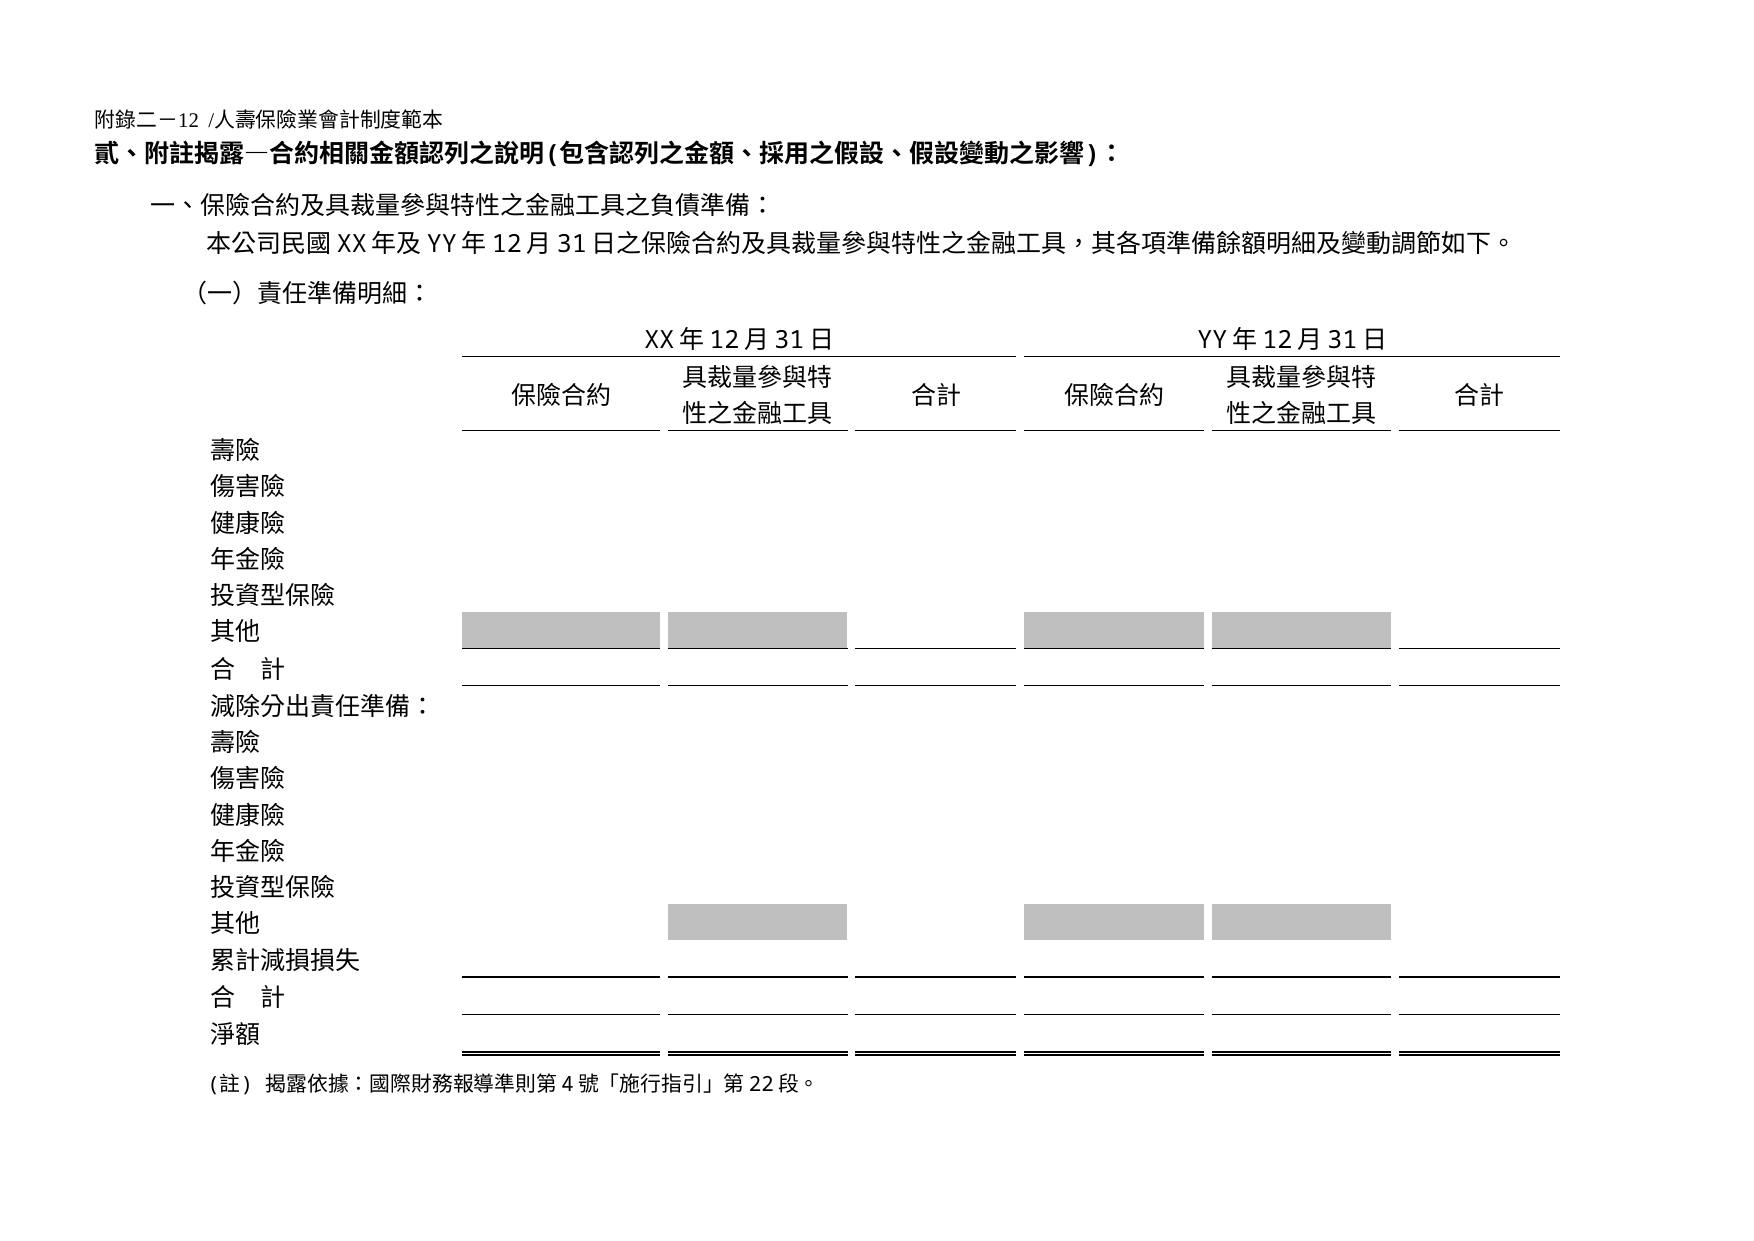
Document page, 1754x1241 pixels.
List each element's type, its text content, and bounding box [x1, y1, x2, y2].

table_cell [1204, 648, 1212, 685]
table_cell [660, 503, 668, 539]
table_cell [855, 576, 1016, 612]
table_cell [660, 357, 668, 429]
table_cell [848, 759, 855, 795]
table_cell [1024, 576, 1204, 612]
table_cell [1212, 612, 1391, 648]
table_cell 年金險 [207, 831, 462, 868]
table_cell [668, 831, 847, 868]
table_cell [1399, 795, 1560, 831]
table_cell [668, 1015, 847, 1051]
table_cell [855, 795, 1016, 831]
table_cell [1399, 759, 1560, 795]
table_cell [1016, 648, 1024, 685]
table_cell 傷害險 [207, 759, 462, 795]
table_cell [855, 612, 1016, 648]
table_cell [1024, 940, 1204, 976]
table_cell [1212, 795, 1391, 831]
table_cell [1204, 868, 1212, 904]
table_cell [855, 868, 1016, 904]
table_cell [1212, 431, 1391, 467]
table_cell [668, 940, 847, 976]
table_cell [660, 648, 668, 685]
table_cell 合計 [1399, 357, 1560, 429]
table_cell [1391, 723, 1399, 759]
table_cell [848, 723, 855, 759]
table_cell [1024, 978, 1204, 1014]
table_cell [1212, 904, 1391, 940]
table_cell [660, 868, 668, 904]
table_cell [660, 685, 668, 723]
table_cell [1391, 940, 1399, 976]
table_cell [1212, 467, 1391, 503]
table_cell [462, 940, 660, 976]
table_cell [1391, 576, 1399, 612]
table_cell [1024, 649, 1204, 685]
table_cell [462, 539, 660, 576]
table_cell [848, 1014, 855, 1051]
table_cell 累計減損損失 [207, 940, 462, 976]
table_cell [1399, 1015, 1560, 1051]
table_cell 淨額 [207, 1014, 462, 1051]
table_cell [668, 686, 847, 723]
table_cell [1016, 467, 1024, 503]
table_cell [855, 940, 1016, 976]
table_cell [1016, 430, 1024, 467]
table_cell [1016, 795, 1024, 831]
table_cell 其他 [207, 904, 462, 940]
table_cell [1016, 976, 1024, 1014]
table_cell [1391, 759, 1399, 795]
table_cell [1024, 723, 1204, 759]
table_cell [1212, 576, 1391, 612]
table_cell [462, 904, 660, 940]
table_cell [848, 612, 855, 648]
table_cell [462, 759, 660, 795]
table_cell [1204, 976, 1212, 1014]
table_cell [1024, 831, 1204, 868]
table_cell [660, 759, 668, 795]
table_cell [1204, 795, 1212, 831]
table_cell [855, 978, 1016, 1014]
table_cell [1399, 686, 1560, 723]
table_cell [660, 831, 668, 868]
table_cell [668, 904, 847, 940]
table_cell [1391, 357, 1399, 429]
table_cell [660, 612, 668, 648]
table_cell [1391, 685, 1399, 723]
table_cell [1204, 723, 1212, 759]
table_cell 傷害險 [207, 467, 462, 503]
table_cell [1391, 976, 1399, 1014]
table_cell [668, 795, 847, 831]
table_cell [1399, 467, 1560, 503]
table_cell [1024, 503, 1204, 539]
table_cell [1212, 831, 1391, 868]
table_cell [1204, 357, 1212, 429]
table_cell 保險合約 [462, 357, 660, 429]
table_cell [660, 723, 668, 759]
table_cell [1024, 759, 1204, 795]
table_cell [1204, 612, 1212, 648]
table_cell [660, 976, 668, 1014]
table_cell [1024, 868, 1204, 904]
table_cell [660, 795, 668, 831]
table_cell 健康險 [207, 503, 462, 539]
table_cell [855, 723, 1016, 759]
table_cell [848, 648, 855, 685]
table_cell [1204, 503, 1212, 539]
table_cell [1016, 1014, 1024, 1051]
table_cell [1391, 503, 1399, 539]
table_cell 壽險 [207, 723, 462, 759]
table_cell [660, 1014, 668, 1051]
table_cell [1016, 612, 1024, 648]
text (註) 揭露依據：國際財務報導準則第4號「施行指引」第22段。 [207, 1068, 1659, 1097]
table_cell [1016, 503, 1024, 539]
table_cell [848, 904, 855, 940]
table_cell 投資型保險 [207, 868, 462, 904]
table_header XX年12月31日 [462, 320, 1016, 356]
table_cell [1391, 648, 1399, 685]
table_cell [1391, 539, 1399, 576]
table_cell [848, 357, 855, 429]
table_cell [1016, 904, 1024, 940]
table_cell [462, 576, 660, 612]
table_header [207, 320, 462, 356]
table_cell [462, 649, 660, 685]
table_cell [462, 467, 660, 503]
table_cell 合 計 [207, 648, 462, 685]
text 貳、附註揭露—合約相關金額認列之說明(包含認列之金額、採用之假設、假設變動之影響)： [94, 133, 1659, 170]
table_cell [1399, 978, 1560, 1014]
table_cell [1391, 430, 1399, 467]
table_cell [1024, 904, 1204, 940]
table_cell [855, 503, 1016, 539]
table_cell 具裁量參與特性之金融工具 [668, 357, 847, 429]
table_cell [855, 467, 1016, 503]
table_cell [1016, 868, 1024, 904]
table_cell [1399, 831, 1560, 868]
table_cell 保險合約 [1024, 357, 1204, 429]
table_cell [1016, 759, 1024, 795]
table_cell [1016, 576, 1024, 612]
table_cell 減除分出責任準備： [207, 685, 660, 723]
table_cell [848, 831, 855, 868]
table_cell [855, 686, 1016, 723]
table_cell [207, 356, 462, 429]
table_cell [462, 831, 660, 868]
table_cell [1016, 685, 1024, 723]
table_cell [1016, 940, 1024, 976]
table_cell [855, 904, 1016, 940]
table_cell [462, 978, 660, 1014]
table_cell [462, 723, 660, 759]
table_cell [660, 539, 668, 576]
table_cell [848, 940, 855, 976]
table_cell [1212, 503, 1391, 539]
table_header [1016, 320, 1024, 356]
table_cell [1204, 759, 1212, 795]
table_cell [1016, 831, 1024, 868]
table_cell [1024, 1015, 1204, 1051]
table_cell [1391, 868, 1399, 904]
table_cell [668, 576, 847, 612]
table_cell [848, 467, 855, 503]
table_cell [1204, 539, 1212, 576]
table_cell [1399, 723, 1560, 759]
table_cell [1212, 940, 1391, 976]
table_cell [1024, 686, 1204, 723]
table_cell [1399, 649, 1560, 685]
table_cell [668, 431, 847, 467]
table_cell [462, 503, 660, 539]
text 本公司民國XX年及YY年12月31日之保險合約及具裁量參與特性之金融工具，其各項準備餘額明細及變動調節如下。 [207, 232, 1659, 257]
table_cell [668, 759, 847, 795]
table_cell [668, 612, 847, 648]
table_cell [1399, 539, 1560, 576]
table_cell 壽險 [207, 430, 462, 467]
table_header YY年12月31日 [1024, 320, 1560, 356]
table_cell [668, 978, 847, 1014]
table_cell [848, 576, 855, 612]
table_cell [855, 831, 1016, 868]
table_cell [1399, 612, 1560, 648]
table_cell [855, 431, 1016, 467]
table_cell [1204, 685, 1212, 723]
table_cell [848, 868, 855, 904]
table_cell [1204, 576, 1212, 612]
table_cell [1024, 467, 1204, 503]
table_cell [1391, 795, 1399, 831]
table_cell [462, 612, 660, 648]
table_cell [462, 431, 660, 467]
table_cell 健康險 [207, 795, 462, 831]
table_cell [1391, 904, 1399, 940]
table_cell [462, 868, 660, 904]
table_cell [668, 723, 847, 759]
table_cell [848, 685, 855, 723]
table_cell [855, 759, 1016, 795]
table_cell [1391, 467, 1399, 503]
table_cell [1399, 904, 1560, 940]
table_cell [1399, 868, 1560, 904]
table_cell 具裁量參與特性之金融工具 [1212, 357, 1391, 429]
table_cell 合 計 [207, 976, 462, 1014]
table_cell [1204, 430, 1212, 467]
table_cell [1212, 759, 1391, 795]
table_cell [668, 503, 847, 539]
table_cell 其他 [207, 612, 462, 648]
table_cell 投資型保險 [207, 576, 462, 612]
table_cell [660, 904, 668, 940]
table_cell [1212, 649, 1391, 685]
table_cell [1212, 539, 1391, 576]
table_cell [660, 940, 668, 976]
table_cell [1016, 539, 1024, 576]
table_cell [855, 649, 1016, 685]
table_cell 合計 [855, 357, 1016, 429]
table_cell [1016, 723, 1024, 759]
table_cell [1024, 795, 1204, 831]
table_cell [1399, 503, 1560, 539]
table_cell [1391, 1014, 1399, 1051]
table_cell [1212, 723, 1391, 759]
table_cell [848, 430, 855, 467]
table_cell [1212, 686, 1391, 723]
table_cell [855, 539, 1016, 576]
table_cell [1212, 1015, 1391, 1051]
table_cell [1212, 978, 1391, 1014]
table_cell [1212, 868, 1391, 904]
table_cell [668, 467, 847, 503]
table_cell 年金險 [207, 539, 462, 576]
text 一、保險合約及具裁量參與特性之金融工具之負債準備： [151, 195, 1659, 220]
table_cell [1399, 940, 1560, 976]
table_cell [668, 649, 847, 685]
table_cell [848, 539, 855, 576]
table_cell [848, 976, 855, 1014]
table_cell [1391, 831, 1399, 868]
table_cell [1024, 431, 1204, 467]
table_cell [1024, 539, 1204, 576]
text （一）責任準備明細： [182, 282, 1659, 307]
table_cell [1399, 431, 1560, 467]
table_cell [1204, 940, 1212, 976]
table_cell [660, 576, 668, 612]
table_cell [462, 795, 660, 831]
table_cell [1024, 612, 1204, 648]
table_cell [660, 430, 668, 467]
table_cell [1016, 356, 1024, 429]
table_cell [1204, 1014, 1212, 1051]
table_cell [462, 1015, 660, 1051]
table_cell [660, 467, 668, 503]
table_cell [668, 539, 847, 576]
table_cell [1204, 831, 1212, 868]
table_cell [855, 1015, 1016, 1051]
table_cell [1399, 576, 1560, 612]
table_cell [1204, 904, 1212, 940]
table_cell [848, 503, 855, 539]
table_cell [848, 795, 855, 831]
table_cell [1204, 467, 1212, 503]
table_cell [668, 868, 847, 904]
table_cell [1391, 612, 1399, 648]
